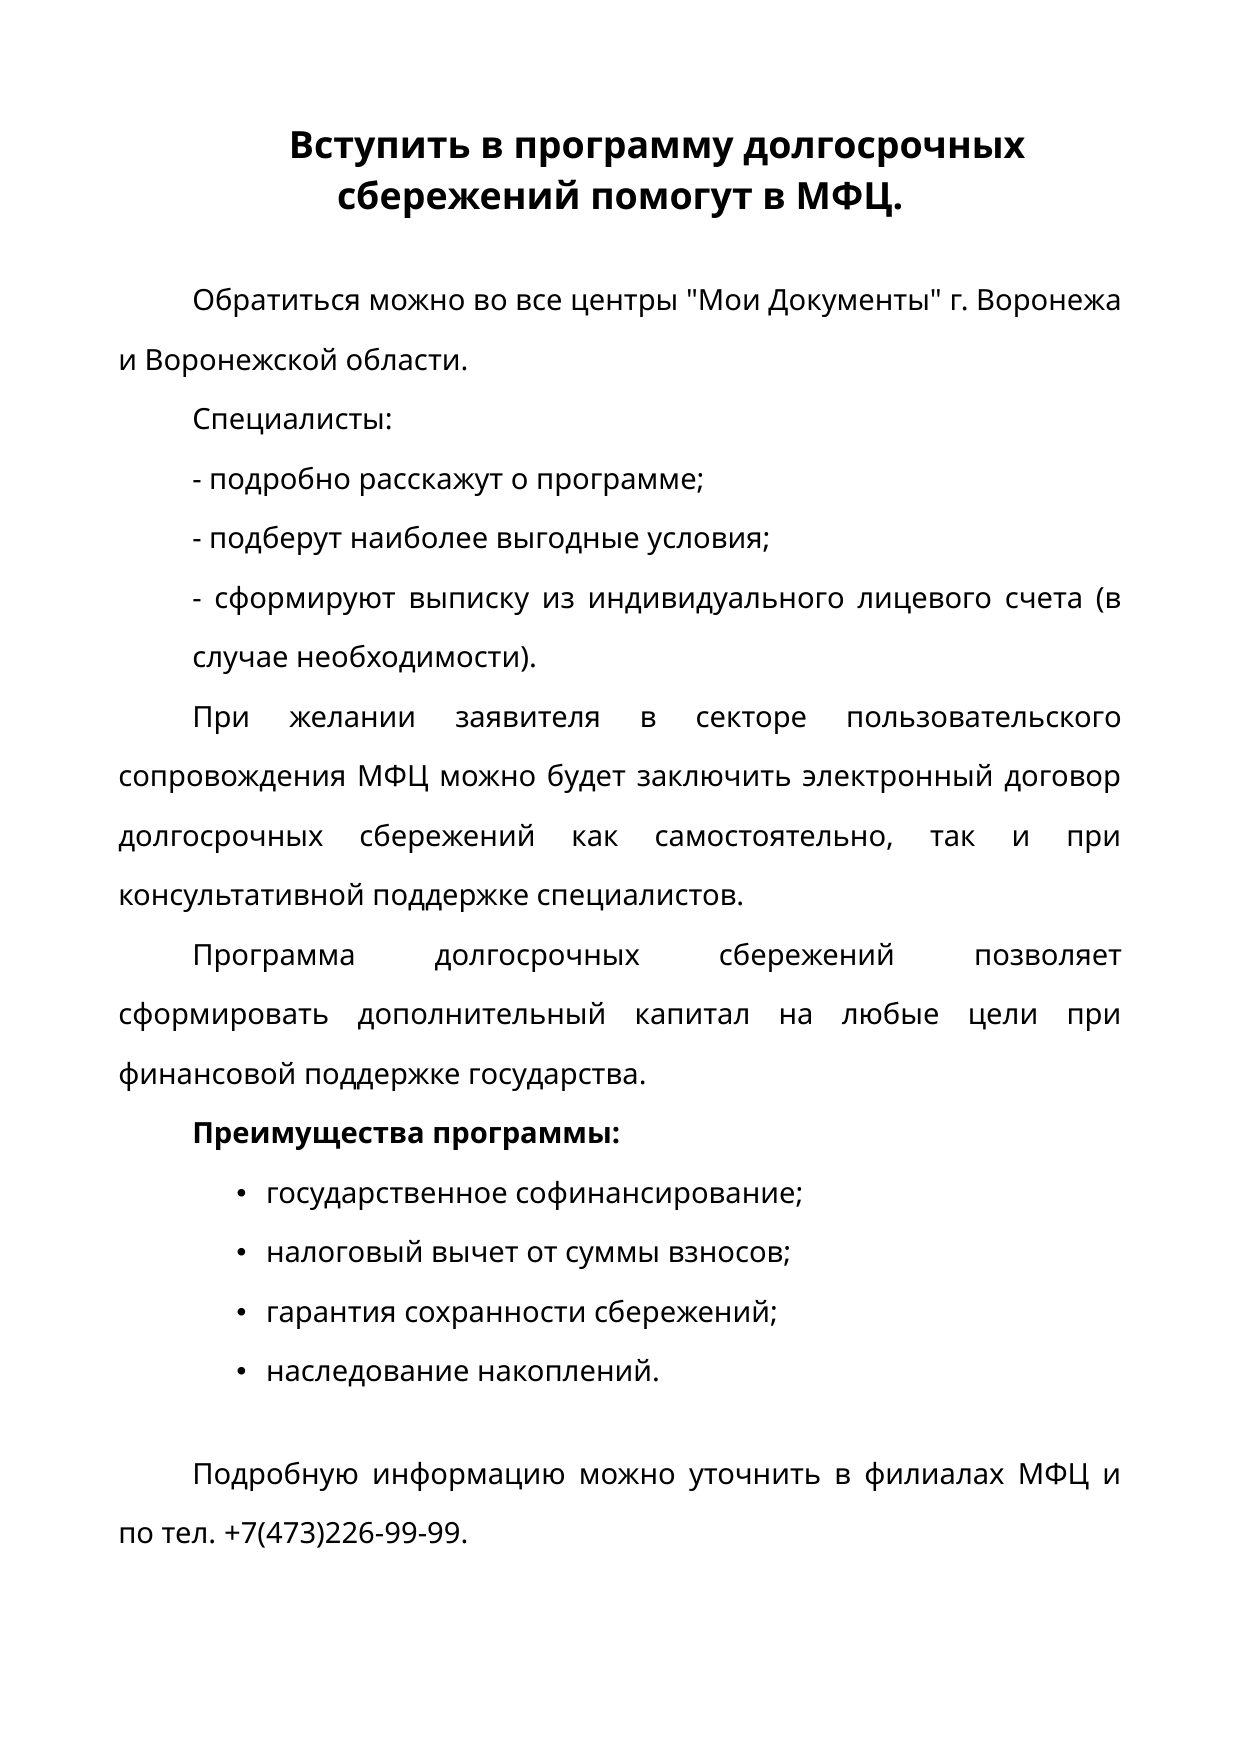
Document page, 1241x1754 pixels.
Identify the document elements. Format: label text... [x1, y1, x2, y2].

text При желании заявителя в секторе пользовательского сопровождения МФЦ можно будет заключить электронный договор долгосрочных сбережений как самостоятельно, так и при консультативной поддержке специалистов. [118, 696, 1122, 914]
list наследование накоплений. [162, 1350, 1122, 1390]
list - сформируют выписку из индивидуального лицевого счета (в случае необходимости). [162, 577, 1122, 676]
list - подберут наиболее выгодные условия; [162, 518, 1122, 557]
text Подробную информацию можно уточнить в филиалах МФЦ и по тел. +7(473)226-99-99. [118, 1453, 1122, 1552]
text Программа долгосрочных сбережений позволяет сформировать дополнительный капитал на любые цели при финансовой поддержке государства. [118, 934, 1122, 1093]
list налоговый вычет от суммы взносов; [162, 1231, 1122, 1271]
text Преимущества программы: [118, 1112, 1122, 1152]
text Специалисты: [118, 399, 1122, 438]
list государственное софинансирование; [162, 1172, 1122, 1212]
list - подробно расскажут о программе; [162, 458, 1122, 498]
text Обратиться можно во все центры "Мои Документы" г. Воронежа и Воронежской области. [118, 280, 1122, 379]
subtitle Вступить в программу долгосрочных сбережений помогут в МФЦ. [118, 118, 1122, 220]
list гарантия сохранности сбережений; [162, 1291, 1122, 1331]
